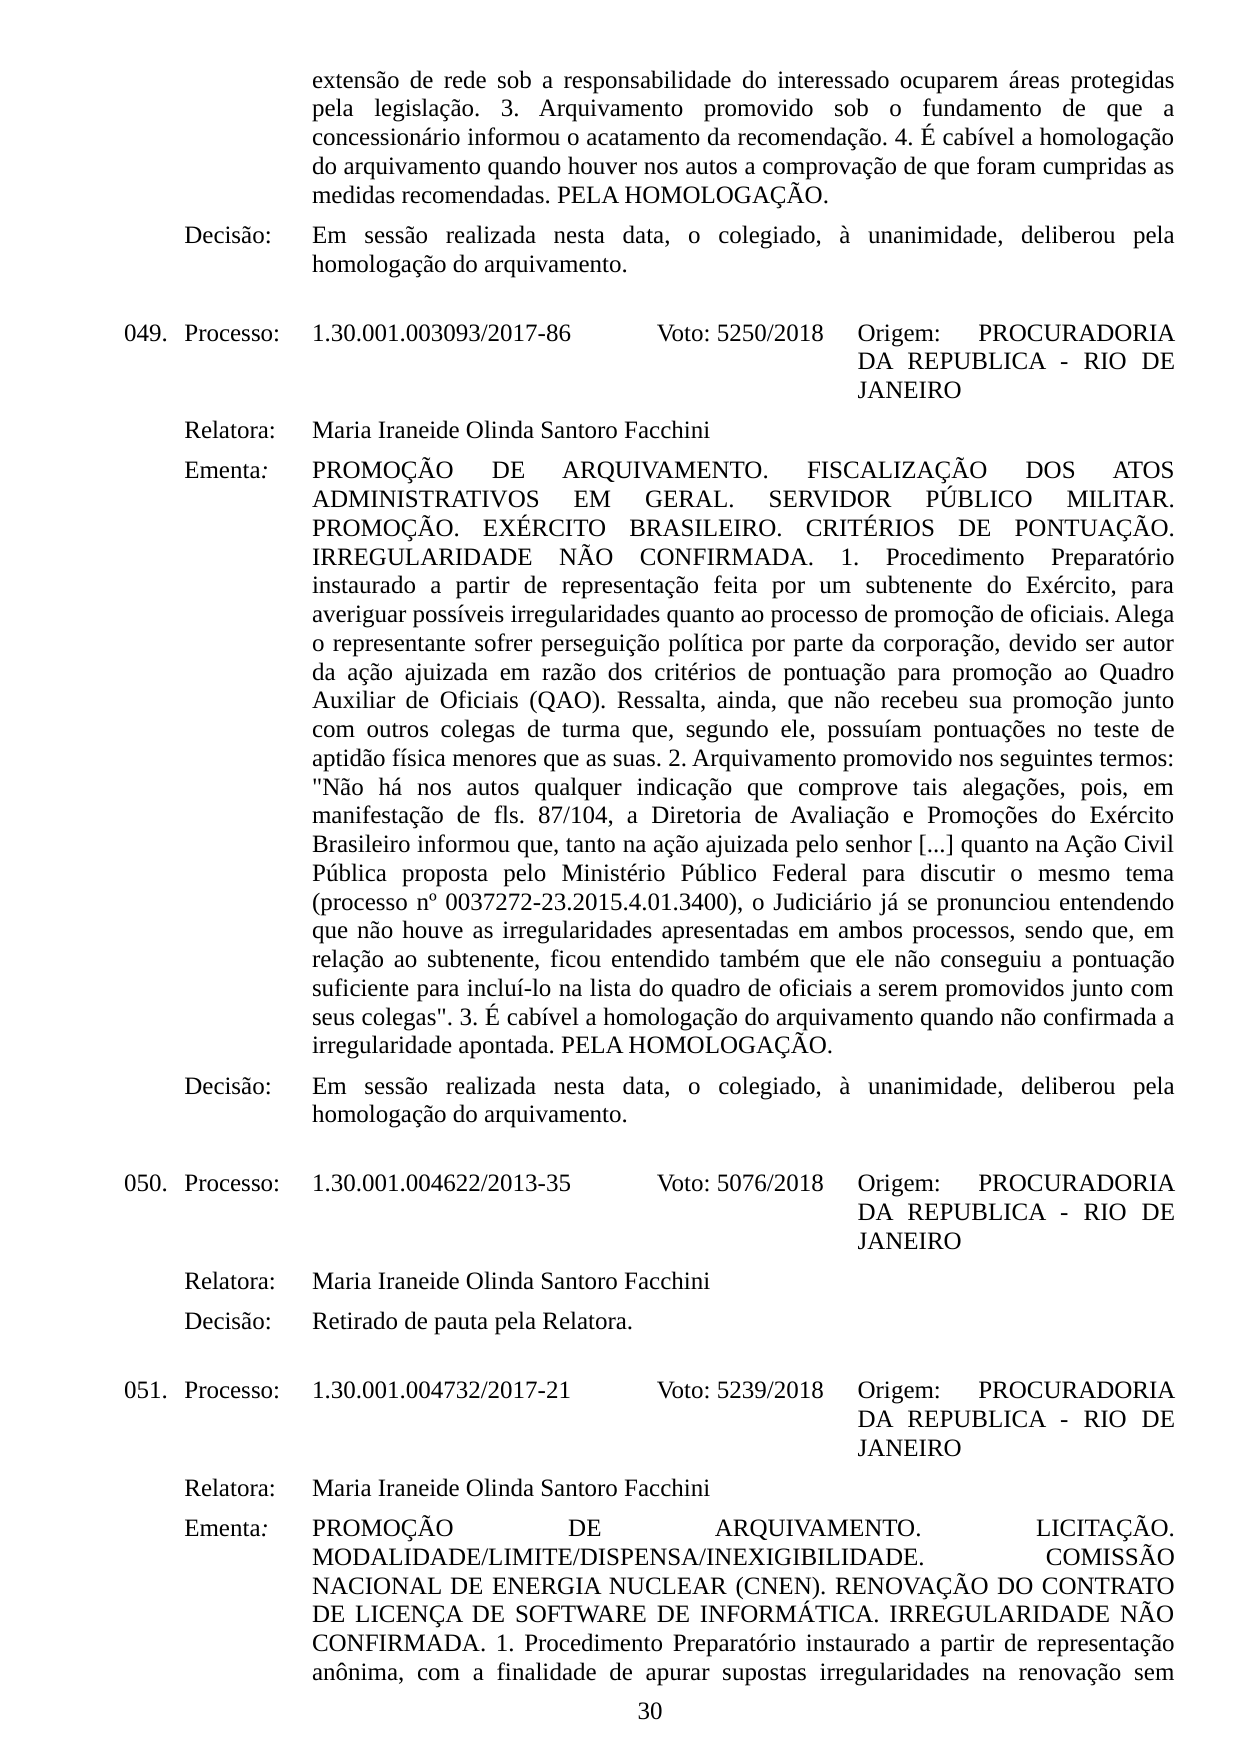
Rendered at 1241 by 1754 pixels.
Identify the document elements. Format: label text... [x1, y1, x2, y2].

table_header Processo: [178, 312, 306, 410]
table_header Origem: PROCURADORIA DA REPUBLICA - RIO DE JANEIRO [852, 1370, 1181, 1467]
table_cell Retirado de pauta pela Relatora. [306, 1301, 1181, 1341]
table_cell PROMOÇÃO DE ARQUIVAMENTO. LICITAÇÃO. MODALIDADE/LIMITE/DISPENSA/INEXIGIBILIDADE. COMISSÃO NACIONAL DE ENERGIA NUCLEAR (CNEN). RENOVAÇÃO DO CONTRATO DE LICENÇA DE SOFTWARE DE INFORMÁTICA. IRREGULARIDADE NÃO CONFIRMADA. 1. Procedimento Preparatório instaurado a partir de representação anônima, com a finalidade de apurar supostas irregularidades na renovação sem [306, 1508, 1181, 1692]
table_cell Relatora: [178, 410, 306, 450]
table_header 1.30.001.004622/2013-35 [306, 1163, 651, 1261]
table_cell Maria Iraneide Olinda Santoro Facchini [306, 1468, 1181, 1508]
table_cell Decisão: [178, 1301, 306, 1341]
table_header Voto: 5250/2018 [651, 312, 852, 410]
table_cell Em sessão realizada nesta data, o colegiado, à unanimidade, deliberou pela homologação do arquivamento. [306, 214, 1181, 283]
table_cell [118, 1065, 178, 1134]
table_cell Ementa: [178, 450, 306, 1065]
table_cell [178, 59, 306, 214]
table_cell Maria Iraneide Olinda Santoro Facchini [306, 410, 1181, 450]
table_header Voto: 5239/2018 [651, 1370, 852, 1467]
table_header Origem: PROCURADORIA DA REPUBLICA - RIO DE JANEIRO [852, 1163, 1181, 1261]
table_cell Decisão: [178, 214, 306, 283]
table_header Origem: PROCURADORIA DA REPUBLICA - RIO DE JANEIRO [852, 312, 1181, 410]
table_cell [118, 1261, 178, 1301]
table_header 1.30.001.003093/2017-86 [306, 312, 651, 410]
table_cell Relatora: [178, 1468, 306, 1508]
table_cell [118, 214, 178, 283]
table_header 049. [118, 312, 178, 410]
table_header 050. [118, 1163, 178, 1261]
table_cell Maria Iraneide Olinda Santoro Facchini [306, 1261, 1181, 1301]
table_cell [118, 59, 178, 214]
table_cell Em sessão realizada nesta data, o colegiado, à unanimidade, deliberou pela homologação do arquivamento. [306, 1065, 1181, 1134]
table_header Processo: [178, 1370, 306, 1467]
table_cell Ementa: [178, 1508, 306, 1692]
table_cell [118, 1468, 178, 1508]
table_header 051. [118, 1370, 178, 1467]
table_cell extensão de rede sob a responsabilidade do interessado ocuparem áreas protegidas pela legislação. 3. Arquivamento promovido sob o fundamento de que a concessionário informou o acatamento da recomendação. 4. É cabível a homologação do arquivamento quando houver nos autos a comprovação de que foram cumpridas as medidas recomendadas. PELA HOMOLOGAÇÃO. [306, 59, 1181, 214]
table_cell PROMOÇÃO DE ARQUIVAMENTO. FISCALIZAÇÃO DOS ATOS ADMINISTRATIVOS EM GERAL. SERVIDOR PÚBLICO MILITAR. PROMOÇÃO. EXÉRCITO BRASILEIRO. CRITÉRIOS DE PONTUAÇÃO. IRREGULARIDADE NÃO CONFIRMADA. 1. Procedimento Preparatório instaurado a partir de representação feita por um subtenente do Exército, para averiguar possíveis irregularidades quanto ao processo de promoção de oficiais. Alega o representante sofrer perseguição política por parte da corporação, devido ser autor da ação ajuizada em razão dos critérios de pontuação para promoção ao Quadro Auxiliar de Oficiais (QAO). Ressalta, ainda, que não recebeu sua promoção junto com outros colegas de turma que, segundo ele, possuíam pontuações no teste de aptidão física menores que as suas. 2. Arquivamento promovido nos seguintes termos: "Não há nos autos qualquer indicação que comprove tais alegações, pois, em manifestação de fls. 87/104, a Diretoria de Avaliação e Promoções do Exército Brasileiro informou que, tanto na ação ajuizada pelo senhor [...] quanto na Ação Civil Pública proposta pelo Ministério Público Federal para discutir o mesmo tema (processo nº 0037272-23.2015.4.01.3400), o Judiciário já se pronunciou entendendo que não houve as irregularidades apresentadas em ambos processos, sendo que, em relação ao subtenente, ficou entendido também que ele não conseguiu a pontuação suficiente para incluí-lo na lista do quadro de oficiais a serem promovidos junto com seus colegas". 3. É cabível a homologação do arquivamento quando não confirmada a irregularidade apontada. PELA HOMOLOGAÇÃO. [306, 450, 1181, 1065]
table_header Processo: [178, 1163, 306, 1261]
table_header Voto: 5076/2018 [651, 1163, 852, 1261]
table_cell [118, 1508, 178, 1692]
table_cell Relatora: [178, 1261, 306, 1301]
table_header 1.30.001.004732/2017-21 [306, 1370, 651, 1467]
table_cell Decisão: [178, 1065, 306, 1134]
table_cell [118, 450, 178, 1065]
table_cell [118, 410, 178, 450]
table_cell [118, 1301, 178, 1341]
